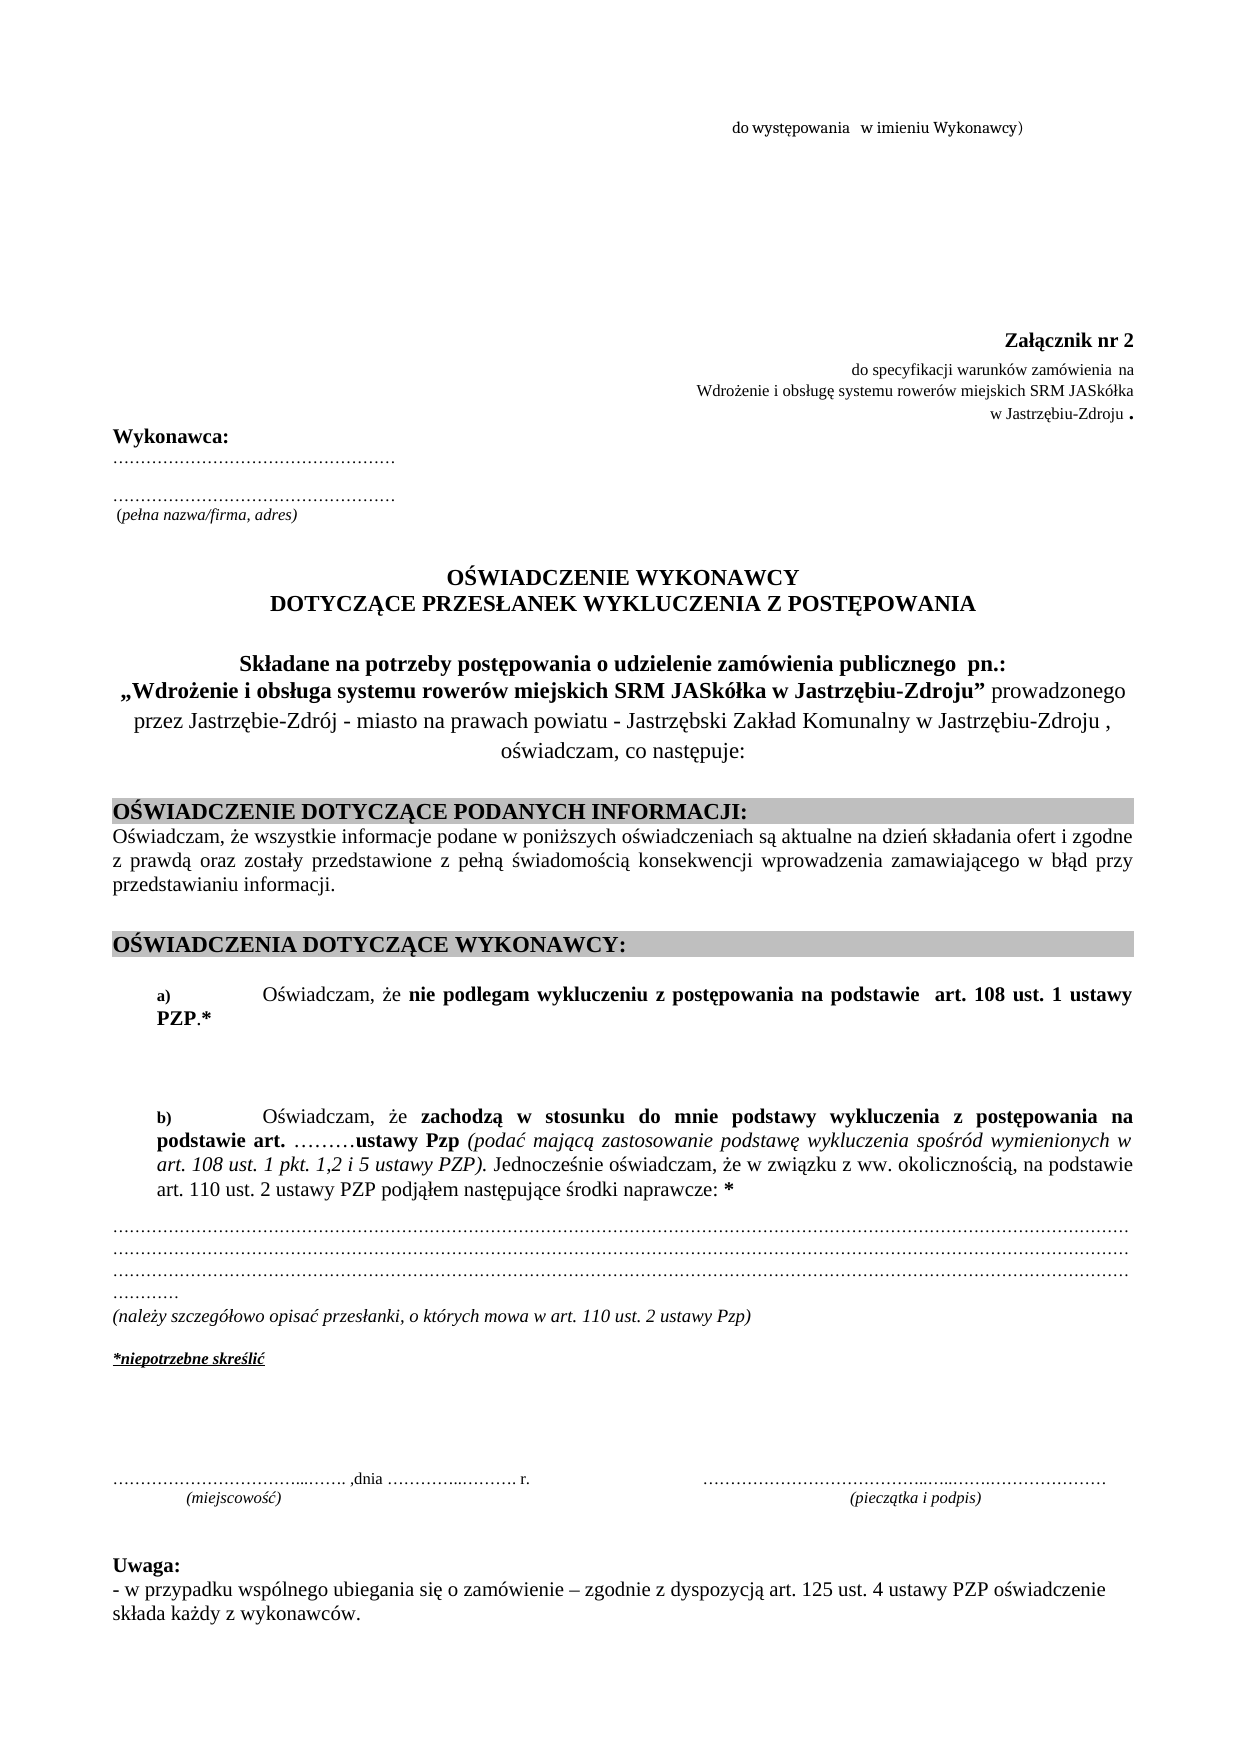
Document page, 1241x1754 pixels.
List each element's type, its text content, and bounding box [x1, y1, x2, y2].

text Oświadczam, że wszystkie informacje podane w poniższych oświadczeniach są aktualne na dzień składania ofert i zgodne z prawdą oraz zostały przedstawione z pełną świadomością konsekwencji wprowadzenia zamawiającego w błąd przy przedstawianiu informacji. [112, 824, 1134, 896]
text Składane na potrzeby postępowania o udzielenie zamówienia publicznego pn.: [112, 651, 1134, 677]
list Oświadczam, że zachodzą w stosunku do mnie podstawy wykluczenia z postępowania na podstawie art. ………ustawy Pzp (podać mającą zastosowanie podstawę wykluczenia spośród wymienionych w art. 108 ust. 1 pkt. 1,2 i 5 ustawy PZP). Jednocześnie oświadczam, że w związku z ww. okolicznością, na podstawie art. 110 ust. 2 ustawy PZP podjąłem następujące środki naprawcze: * [157, 1104, 1134, 1201]
text …………………………………………… [112, 486, 1134, 505]
text DOTYCZĄCE PRZESŁANEK WYKLUCZENIA Z POSTĘPOWANIA [112, 590, 1134, 616]
text *niepotrzebne skreślić [112, 1349, 1134, 1368]
text Wdrożenie i obsługę systemu rowerów miejskich SRM JASkółka [629, 380, 1134, 399]
list Oświadczam, że nie podlegam wykluczeniu z postępowania na podstawie art. 108 ust. 1 ustawy PZP.* [157, 982, 1134, 1030]
text - w przypadku wspólnego ubiegania się o zamówienie – zgodnie z dyspozycją art. 125 ust. 4 ustawy PZP oświadczenie składa każdy z wykonawców. [112, 1577, 1134, 1625]
text do specyfikacji warunków zamówienia na [629, 352, 1134, 380]
text OŚWIADCZENIE WYKONAWCY [112, 564, 1134, 590]
text ……………………………...……. ,dnia …………..………. r. …………………………………..…..…….………………… [112, 1469, 1134, 1488]
text „Wdrożenie i obsługa systemu rowerów miejskich SRM JASkółka w Jastrzębiu-Zdroju” prowadzonego przez Jastrzębie-Zdrój - miasto na prawach powiatu - Jastrzębski Zakład Komunalny w Jastrzębiu-Zdroju , oświadczam, co następuje: [112, 677, 1134, 764]
text ………………………………………………………………………………………………………………………………………………………………………………………………………………………………………………………………………………………………………………………………………………………………………………………………………………………………………………………………………………………………………………… [112, 1217, 1134, 1302]
text Wykonawca: [112, 424, 1134, 448]
text Załącznik nr 2 [851, 328, 1134, 352]
text (należy szczegółowo opisać przesłanki, o których mowa w art. 110 ust. 2 ustawy Pzp) [112, 1305, 1134, 1327]
text Uwaga: [112, 1553, 1134, 1577]
text OŚWIADCZENIA DOTYCZĄCE WYKONAWCY: [112, 931, 1134, 957]
text (pełna nazwa/firma, adres) [112, 505, 514, 524]
text …………………………………………… [112, 448, 1134, 467]
text w Jastrzębiu-Zdroju . [629, 399, 1134, 424]
text do występowania w imieniu Wykonawcy) [629, 118, 1134, 147]
text OŚWIADCZENIE DOTYCZĄCE PODANYCH INFORMACJI: [112, 798, 1134, 824]
text (miejscowość) (pieczątka i podpis) [112, 1488, 1134, 1507]
